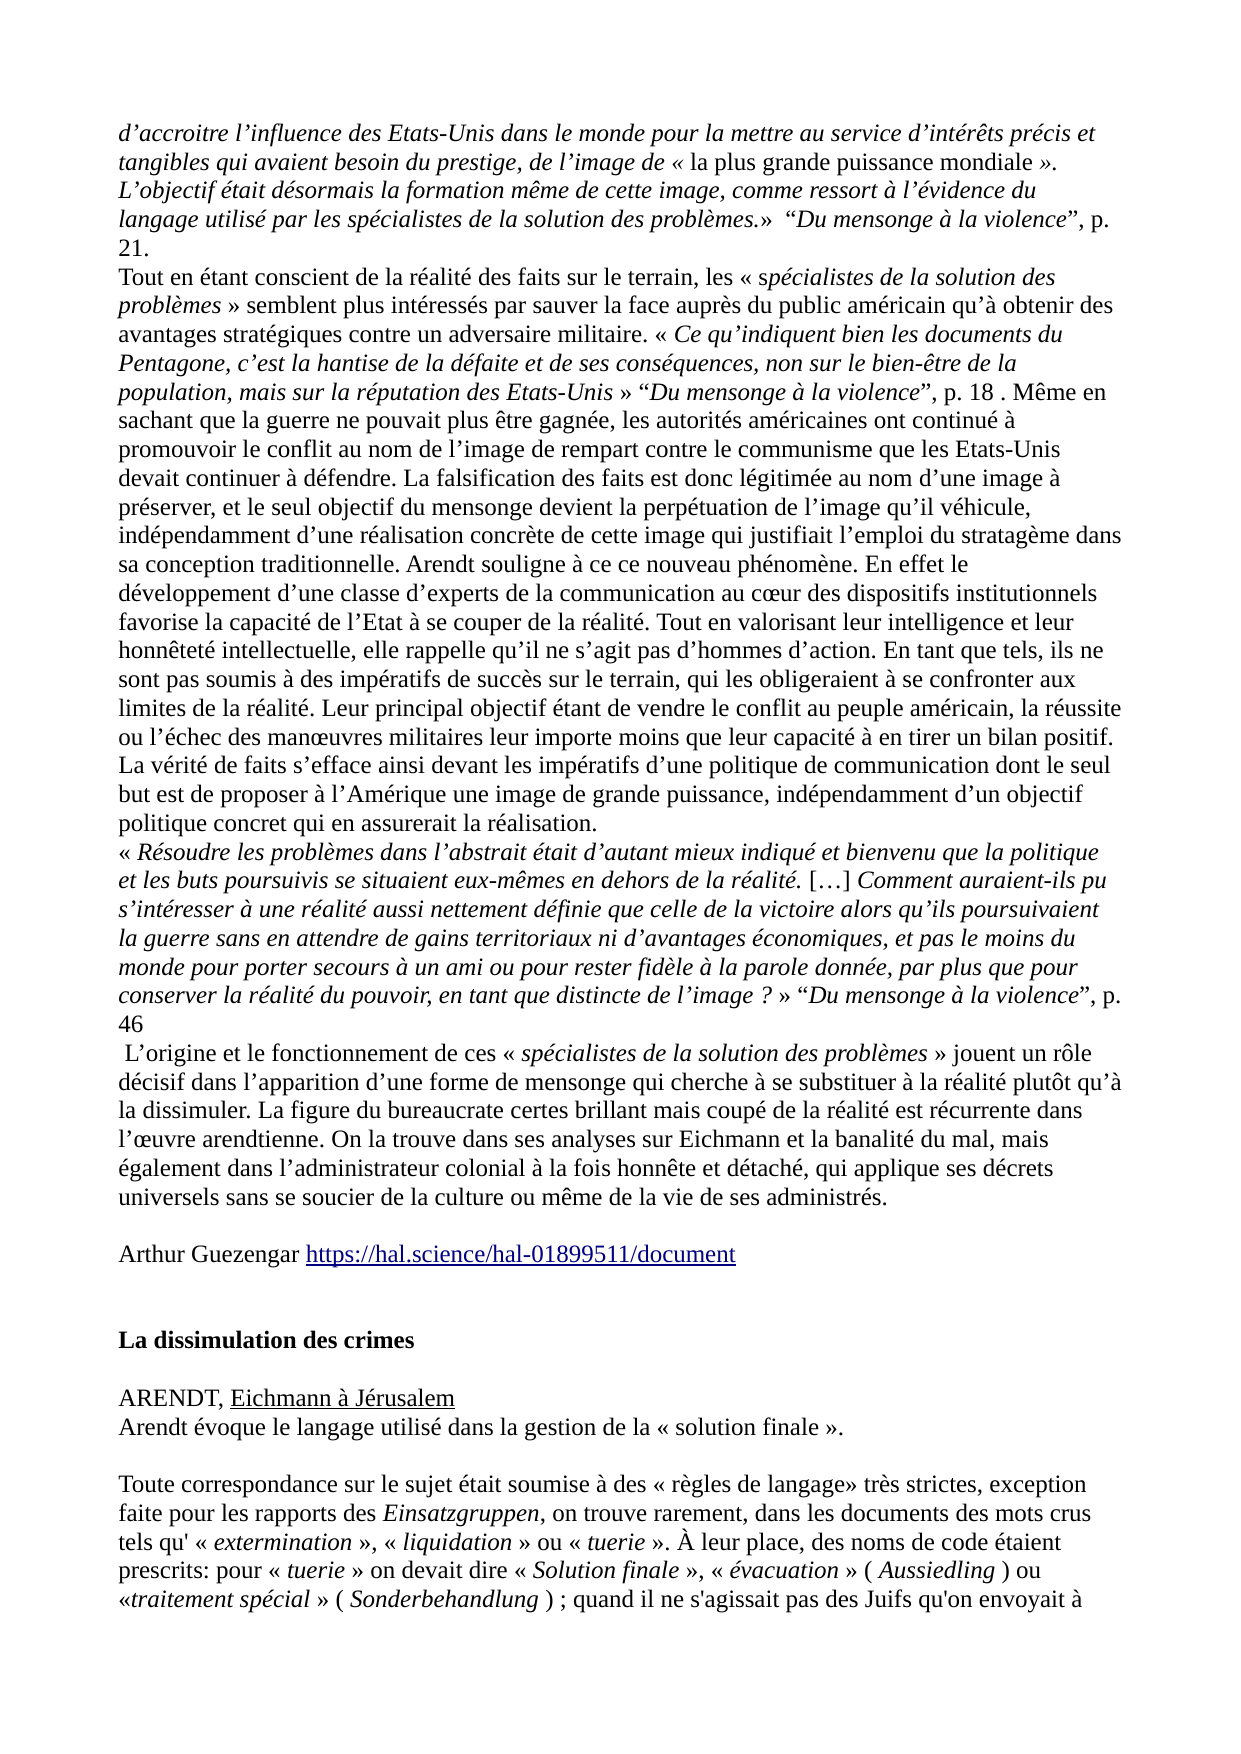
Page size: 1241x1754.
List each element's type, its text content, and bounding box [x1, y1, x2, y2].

text Arendt évoque le langage utilisé dans la gestion de la « solution finale ». [118, 1412, 1122, 1441]
text Tout en étant conscient de la réalité des faits sur le terrain, les « spécialistes de la solution des problèmes » semblent plus intéressés par sauver la face auprès du public américain qu’à obtenir des avantages stratégiques contre un adversaire militaire. « Ce qu’indiquent bien les documents du Pentagone, c’est la hantise de la défaite et de ses conséquences, non sur le bien-être de la population, mais sur la réputation des Etats-Unis » “Du mensonge à la violence”, p. 18 . Même en sachant que la guerre ne pouvait plus être gagnée, les autorités américaines ont continué à promouvoir le conflit au nom de l’image de rempart contre le communisme que les Etats-Unis devait continuer à défendre. La falsification des faits est donc légitimée au nom d’une image à préserver, et le seul objectif du mensonge devient la perpétuation de l’image qu’il véhicule, indépendamment d’une réalisation concrète de cette image qui justifiait l’emploi du stratagème dans sa conception traditionnelle. Arendt souligne à ce ce nouveau phénomène. En effet le développement d’une classe d’experts de la communication au cœur des dispositifs institutionnels favorise la capacité de l’Etat à se couper de la réalité. Tout en valorisant leur intelligence et leur honnêteté intellectuelle, elle rappelle qu’il ne s’agit pas d’hommes d’action. En tant que tels, ils ne sont pas soumis à des impératifs de succès sur le terrain, qui les obligeraient à se confronter aux limites de la réalité. Leur principal objectif étant de vendre le conflit au peuple américain, la réussite ou l’échec des manœuvres militaires leur importe moins que leur capacité à en tirer un bilan positif. La vérité de faits s’efface ainsi devant les impératifs d’une politique de communication dont le seul but est de proposer à l’Amérique une image de grande puissance, indépendamment d’un objectif politique concret qui en assurerait la réalisation. [118, 262, 1122, 837]
text La dissimulation des crimes [118, 1326, 1122, 1354]
text « Résoudre les problèmes dans l’abstrait était d’autant mieux indiqué et bienvenu que la politique et les buts poursuivis se situaient eux-mêmes en dehors de la réalité. […] Comment auraient-ils pu s’intéresser à une réalité aussi nettement définie que celle de la victoire alors qu’ils poursuivaient la guerre sans en attendre de gains territoriaux ni d’avantages économiques, et pas le moins du monde pour porter secours à un ami ou pour rester fidèle à la parole donnée, par plus que pour conserver la réalité du pouvoir, en tant que distincte de l’image ? » “Du mensonge à la violence”, p. 46 [118, 837, 1122, 1038]
text L’origine et le fonctionnement de ces « spécialistes de la solution des problèmes » jouent un rôle décisif dans l’apparition d’une forme de mensonge qui cherche à se substituer à la réalité plutôt qu’à la dissimuler. La figure du bureaucrate certes brillant mais coupé de la réalité est récurrente dans l’œuvre arendtienne. On la trouve dans ses analyses sur Eichmann et la banalité du mal, mais également dans l’administrateur colonial à la fois honnête et détaché, qui applique ses décrets universels sans se soucier de la culture ou même de la vie de ses administrés. [118, 1038, 1122, 1211]
text ARENDT, Eichmann à Jérusalem [118, 1383, 1122, 1412]
text Arthur Guezengar https://hal.science/hal-01899511/document [118, 1239, 1122, 1268]
text d’accroitre l’influence des Etats-Unis dans le monde pour la mettre au service d’intérêts précis et tangibles qui avaient besoin du prestige, de l’image de « la plus grande puissance mondiale ». L’objectif était désormais la formation même de cette image, comme ressort à l’évidence du langage utilisé par les spécialistes de la solution des problèmes.» “Du mensonge à la violence”, p. 21. [118, 118, 1122, 262]
text Toute correspondance sur le sujet était soumise à des « règles de langage» très strictes, exception faite pour les rapports des Einsatzgruppen, on trouve rarement, dans les documents des mots crus tels qu' « extermination », « liquidation » ou « tuerie ». À leur place, des noms de code étaient prescrits: pour « tuerie » on devait dire « Solution finale », « évacuation » ( Aussiedling ) ou «traitement spécial » ( Sonderbehandlung ) ; quand il ne s'agissait pas des Juifs qu'on envoyait à [118, 1469, 1122, 1613]
